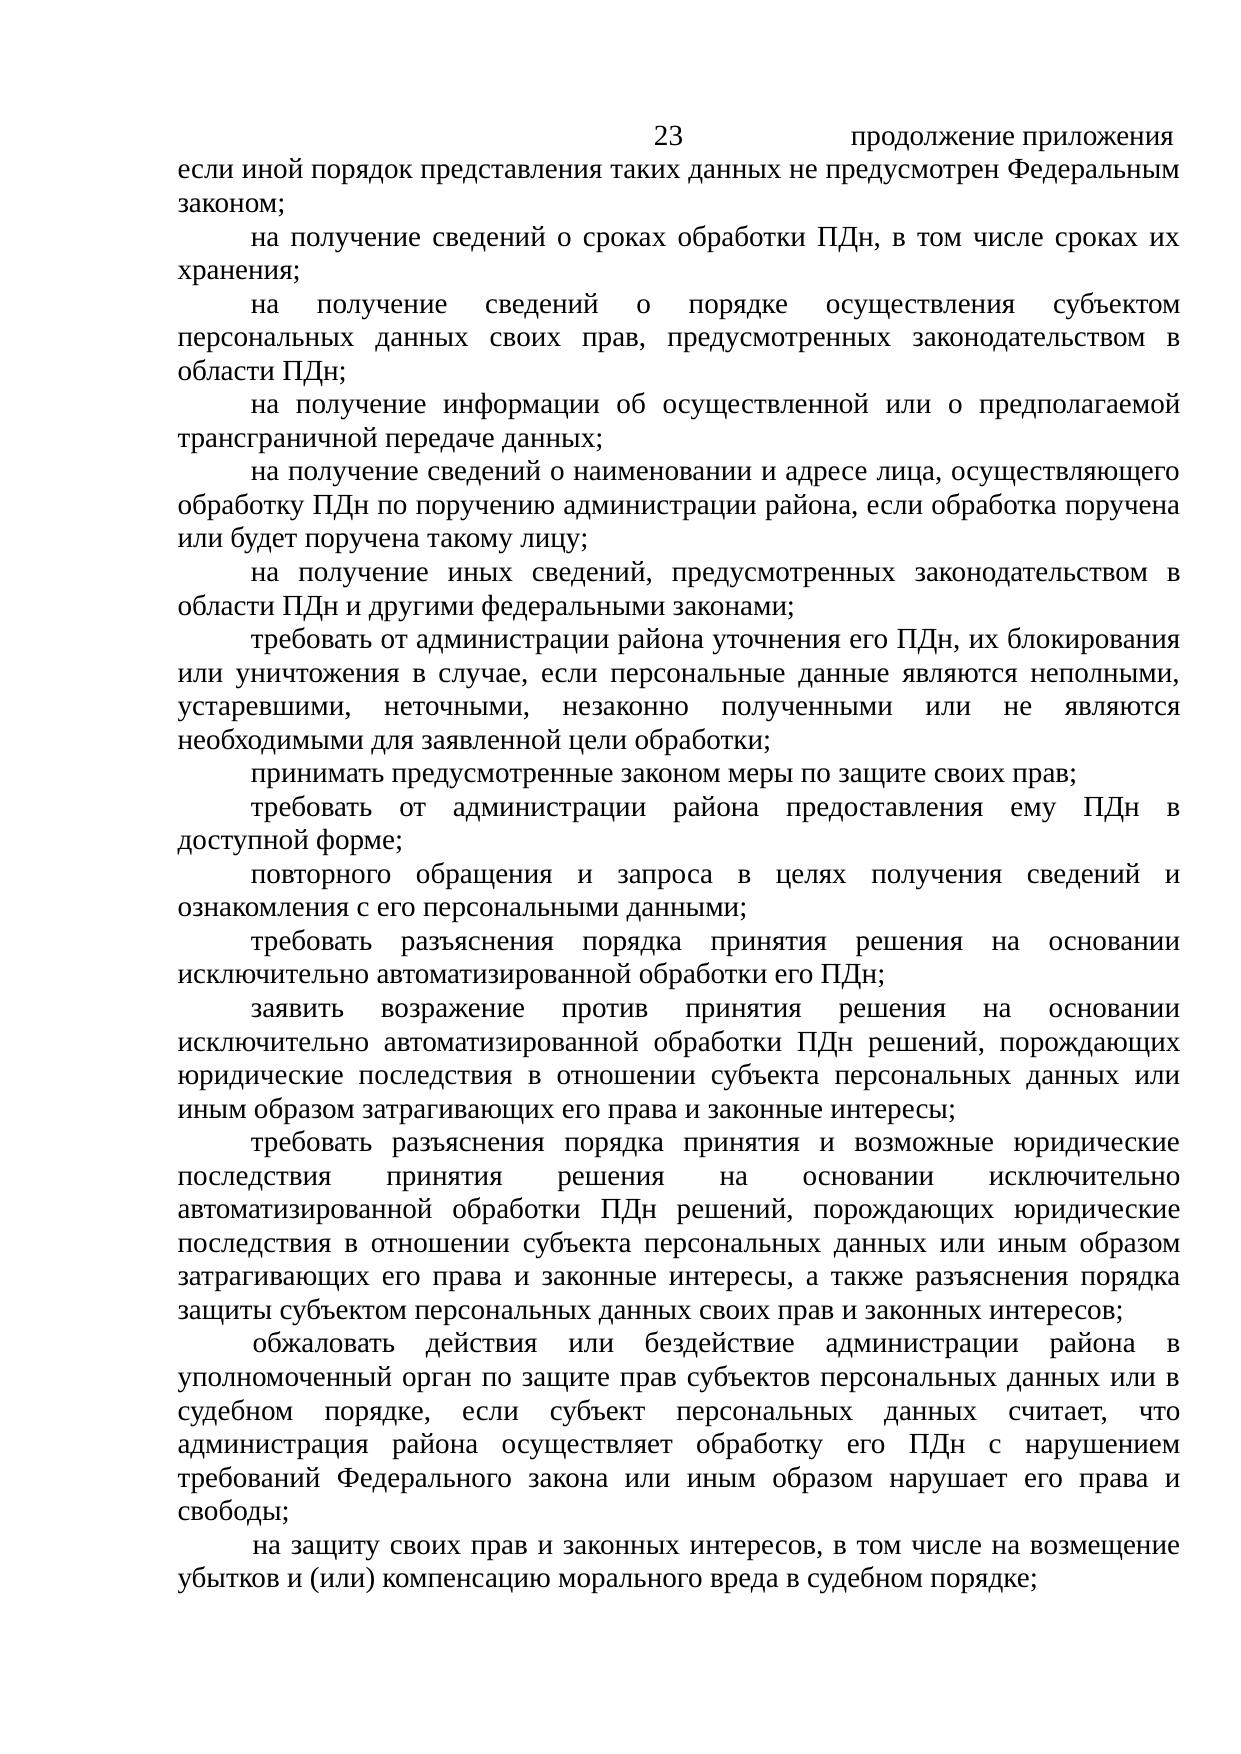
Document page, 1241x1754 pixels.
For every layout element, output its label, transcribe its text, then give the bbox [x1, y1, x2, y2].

text требовать разъяснения порядка принятия решения на основании исключительно автоматизированной обработки его ПДн; [177, 923, 1181, 990]
text обжаловать действия или бездействие администрации района в уполномоченный орган по защите прав субъектов персональных данных или в судебном порядке, если субъект персональных данных считает, что администрация района осуществляет обработку его ПДн с нарушением требований Федерального закона или иным образом нарушает его права и свободы; [177, 1326, 1181, 1527]
text на получение иных сведений, предусмотренных законодательством в области ПДн и другими федеральными законами; [177, 554, 1181, 621]
text требовать от администрации района уточнения его ПДн, их блокирования или уничтожения в случае, если персональные данные являются неполными, устаревшими, неточными, незаконно полученными или не являются необходимыми для заявленной цели обработки; [177, 621, 1181, 755]
text если иной порядок представления таких данных не предусмотрен Федеральным законом; [177, 152, 1181, 219]
text требовать разъяснения порядка принятия и возможные юридические последствия принятия решения на основании исключительно автоматизированной обработки ПДн решений, порождающих юридические последствия в отношении субъекта персональных данных или иным образом затрагивающих его права и законные интересы, а также разъяснения порядка защиты субъектом персональных данных своих прав и законных интересов; [177, 1124, 1181, 1326]
text на получение сведений о сроках обработки ПДн, в том числе сроках их хранения; [177, 219, 1181, 286]
text 23 продолжение приложения [177, 118, 1181, 152]
text повторного обращения и запроса в целях получения сведений и ознакомления с его персональными данными; [177, 856, 1181, 923]
text на получение сведений о порядке осуществления субъектом персональных данных своих прав, предусмотренных законодательством в области ПДн; [177, 286, 1181, 386]
text на получение информации об осуществленной или о предполагаемой трансграничной передаче данных; [177, 386, 1181, 453]
text на защиту своих прав и законных интересов, в том числе на возмещение убытков и (или) компенсацию морального вреда в судебном порядке; [177, 1527, 1181, 1594]
text требовать от администрации района предоставления ему ПДн в доступной форме; [177, 789, 1181, 856]
text принимать предусмотренные законом меры по защите своих прав; [177, 755, 1181, 789]
text заявить возражение против принятия решения на основании исключительно автоматизированной обработки ПДн решений, порождающих юридические последствия в отношении субъекта персональных данных или иным образом затрагивающих его права и законные интересы; [177, 990, 1181, 1124]
text на получение сведений о наименовании и адресе лица, осуществляющего обработку ПДн по поручению администрации района, если обработка поручена или будет поручена такому лицу; [177, 453, 1181, 554]
